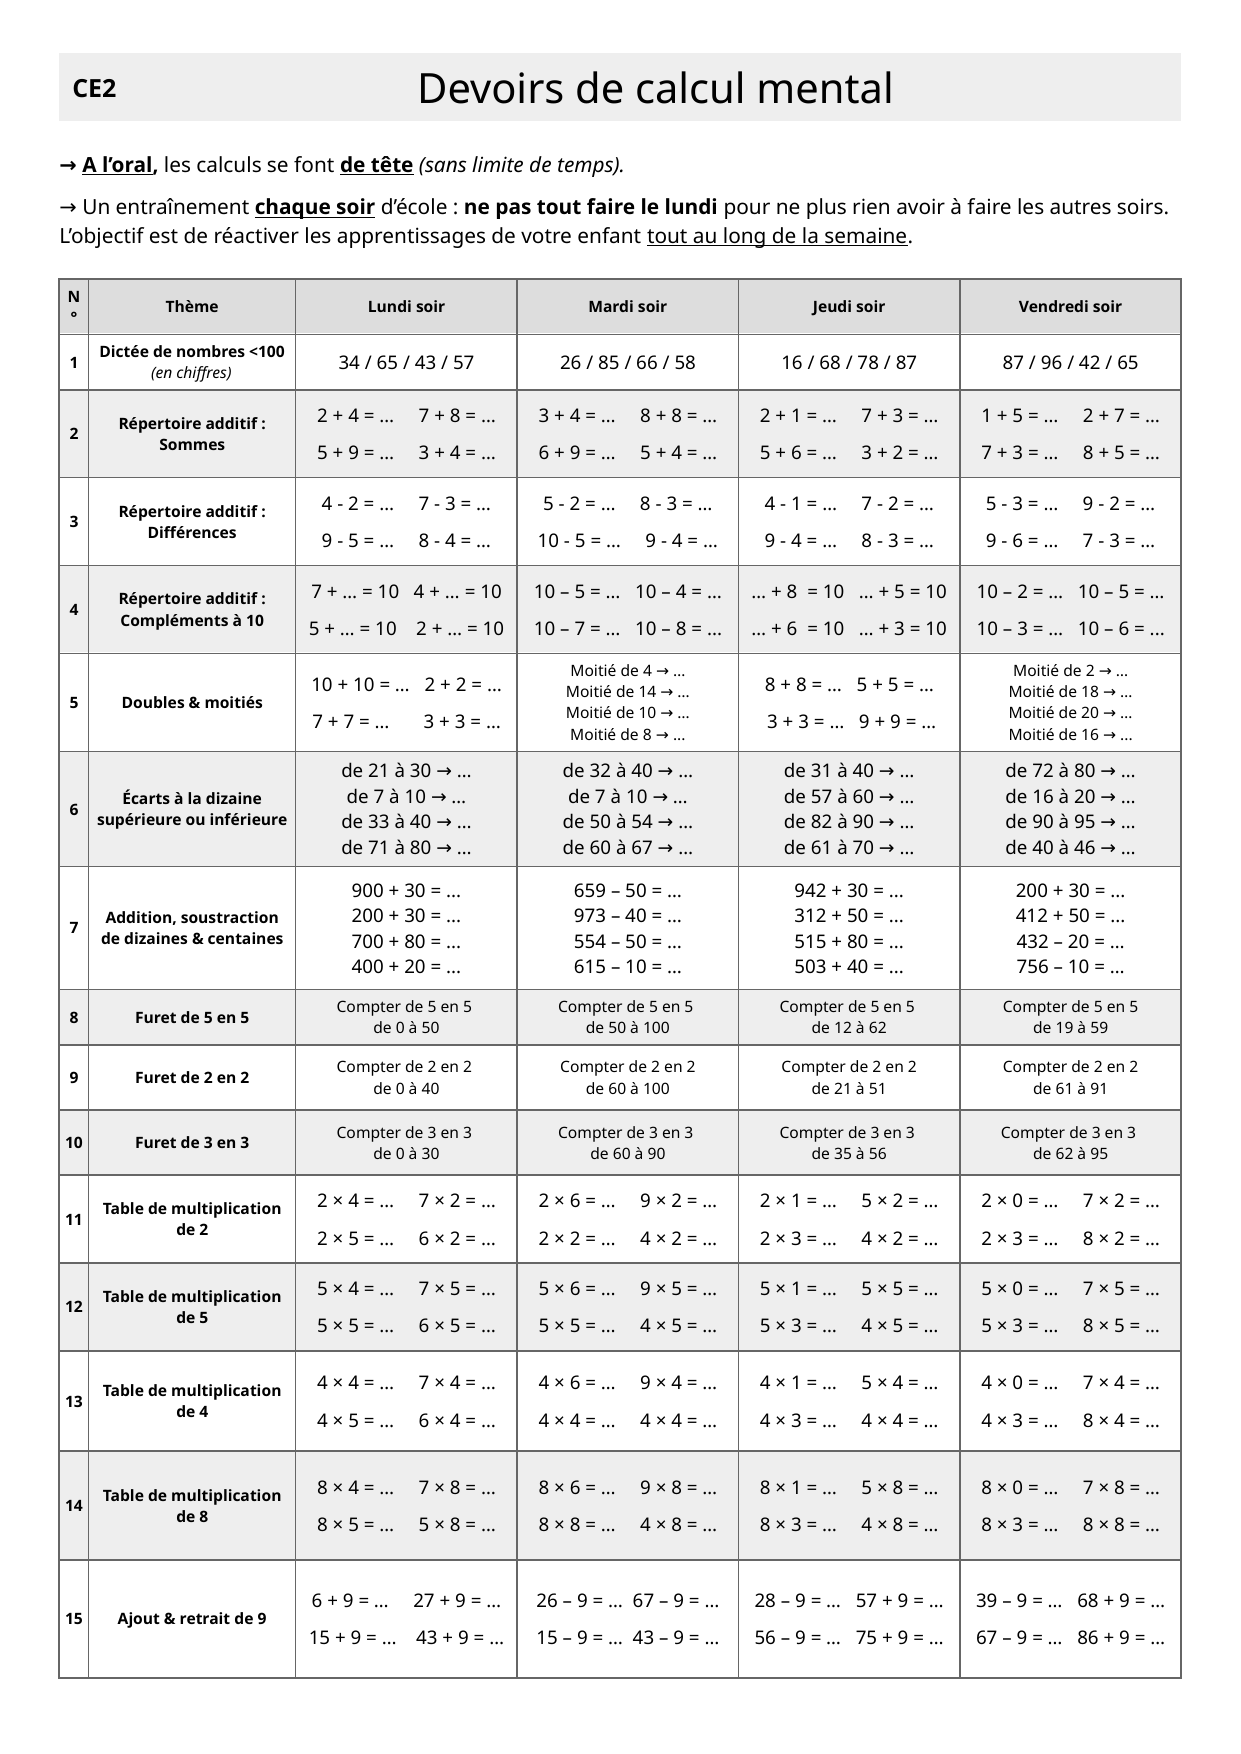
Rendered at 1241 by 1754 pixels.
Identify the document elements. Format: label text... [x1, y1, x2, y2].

table_cell 26 – 9 = … 67 – 9 = … 15 – 9 = … 43 – 9 = … [518, 1561, 738, 1677]
table_cell 8 × 1 = … 5 × 8 = … 8 × 3 = … 4 × 8 = … [739, 1452, 959, 1559]
table_cell 10 – 5 = … 10 – 4 = … 10 – 7 = … 10 – 8 = ... [518, 566, 738, 652]
table_cell Compter de 5 en 5 de 0 à 50 [296, 990, 516, 1044]
table_cell 7 + … = 10 4 + … = 10 5 + … = 10 2 + … = 10 [296, 566, 516, 652]
table_header CE2 [59, 53, 129, 121]
table_cell 659 – 50 = … 973 – 40 = … 554 – 50 = … 615 – 10 = … [518, 867, 738, 989]
table_cell 9 [60, 1046, 88, 1109]
table_cell 8 × 4 = … 7 × 8 = … 8 × 5 = … 5 × 8 = … [296, 1452, 516, 1559]
table_cell 34 / 65 / 43 / 57 [296, 335, 516, 389]
table_cell 3 + 4 = … 8 + 8 = … 6 + 9 = … 5 + 4 = … [518, 391, 738, 477]
table_cell Table de multiplication de 8 [89, 1452, 295, 1559]
table_cell Compter de 2 en 2 de 0 à 40 [296, 1046, 516, 1109]
table_header Devoirs de calcul mental [129, 53, 1181, 121]
table_cell Répertoire additif : Compléments à 10 [89, 566, 295, 652]
table_cell Écarts à la dizaine supérieure ou inférieure [89, 752, 295, 866]
table_cell Compter de 2 en 2 de 60 à 100 [518, 1046, 738, 1109]
table_cell Table de multiplication de 4 [89, 1352, 295, 1450]
table_header Lundi soir [296, 280, 516, 333]
table_cell 5 × 1 = … 5 × 5 = … 5 × 3 = … 4 × 5 = … [739, 1264, 959, 1350]
table_cell 2 [60, 391, 88, 477]
table_cell 900 + 30 = ... 200 + 30 = ... 700 + 80 = ... 400 + 20 = ... [296, 867, 516, 989]
table_cell 8 + 8 = … 5 + 5 = … 3 + 3 = … 9 + 9 = … [739, 654, 959, 751]
table_cell Compter de 3 en 3 de 0 à 30 [296, 1111, 516, 1174]
table_cell Moitié de 4 → … Moitié de 14 → … Moitié de 10 → … Moitié de 8 → ... [518, 654, 738, 751]
table_cell 5 × 0 = … 7 × 5 = … 5 × 3 = … 8 × 5 = … [961, 1264, 1180, 1350]
text → A l’oral, les calculs se font de tête (sans limite de temps). [59, 150, 1181, 178]
table_cell 8 × 0 = … 7 × 8 = … 8 × 3 = … 8 × 8 = … [961, 1452, 1180, 1559]
table_header Jeudi soir [739, 280, 959, 333]
table_cell 2 × 0 = … 7 × 2 = … 2 × 3 = … 8 × 2 = … [961, 1176, 1180, 1262]
table_cell Table de multiplication de 2 [89, 1176, 295, 1262]
table_cell Répertoire additif : Différences [89, 478, 295, 565]
table_cell de 72 à 80 → … de 16 à 20 → … de 90 à 95 → … de 40 à 46 → … [961, 752, 1180, 866]
table_cell Compter de 3 en 3 de 62 à 95 [961, 1111, 1180, 1174]
table_header Thème [89, 280, 295, 333]
table_cell Compter de 5 en 5 de 12 à 62 [739, 990, 959, 1044]
table_cell Ajout & retrait de 9 [89, 1561, 295, 1677]
table_cell Furet de 3 en 3 [89, 1111, 295, 1174]
table_cell Furet de 2 en 2 [89, 1046, 295, 1109]
table_cell 16 / 68 / 78 / 87 [739, 335, 959, 389]
table_cell Compter de 2 en 2 de 61 à 91 [961, 1046, 1180, 1109]
table_cell 26 / 85 / 66 / 58 [518, 335, 738, 389]
table_cell 2 + 4 = … 7 + 8 = … 5 + 9 = … 3 + 4 = … [296, 391, 516, 477]
table_cell 4 [60, 566, 88, 652]
table_cell 10 – 2 = … 10 – 5 = … 10 – 3 = … 10 – 6 = ... [961, 566, 1180, 652]
text → Un entraînement chaque soir d’école : ne pas tout faire le lundi pour ne plus rien avoir à faire les autres soirs. L’objectif est de réactiver les apprentissages de votre enfant tout au long de la semaine. [59, 192, 1181, 249]
table_cell Moitié de 2 → … Moitié de 18 → … Moitié de 20 → … Moitié de 16 → ... [961, 654, 1180, 751]
table_cell 39 – 9 = … 68 + 9 = … 67 – 9 = … 86 + 9 = … [961, 1561, 1180, 1677]
table_cell Compter de 3 en 3 de 60 à 90 [518, 1111, 738, 1174]
table_cell 2 + 1 = … 7 + 3 = … 5 + 6 = … 3 + 2 = … [739, 391, 959, 477]
table_cell 8 [60, 990, 88, 1044]
table_cell 2 × 1 = … 5 × 2 = … 2 × 3 = … 4 × 2 = … [739, 1176, 959, 1262]
table_cell 1 + 5 = … 2 + 7 = … 7 + 3 = … 8 + 5 = … [961, 391, 1180, 477]
table_cell Compter de 2 en 2 de 21 à 51 [739, 1046, 959, 1109]
table_cell Table de multiplication de 5 [89, 1264, 295, 1350]
table_cell Furet de 5 en 5 [89, 990, 295, 1044]
table_cell 5 × 6 = … 9 × 5 = … 5 × 5 = … 4 × 5 = … [518, 1264, 738, 1350]
table_cell de 21 à 30 → … de 7 à 10 → … de 33 à 40 → … de 71 à 80 → … [296, 752, 516, 866]
table_cell 5 - 2 = … 8 - 3 = … 10 - 5 = … 9 - 4 = … [518, 478, 738, 565]
table_cell 7 [60, 867, 88, 989]
table_cell Addition, soustraction de dizaines & centaines [89, 867, 295, 989]
table_cell 1 [60, 335, 88, 389]
table_header Vendredi soir [961, 280, 1180, 333]
table_cell … + 8 = 10 … + 5 = 10 … + 6 = 10 … + 3 = 10 [739, 566, 959, 652]
table_header Mardi soir [518, 280, 738, 333]
table_cell 12 [60, 1264, 88, 1350]
table_cell 2 × 4 = … 7 × 2 = … 2 × 5 = … 6 × 2 = … [296, 1176, 516, 1262]
table_cell 87 / 96 / 42 / 65 [961, 335, 1180, 389]
table_cell 5 [60, 654, 88, 751]
table_cell 15 [60, 1561, 88, 1677]
table_cell 2 × 6 = … 9 × 2 = … 2 × 2 = … 4 × 2 = … [518, 1176, 738, 1262]
table_cell 5 × 4 = … 7 × 5 = … 5 × 5 = … 6 × 5 = … [296, 1264, 516, 1350]
table_cell 4 × 1 = … 5 × 4 = … 4 × 3 = … 4 × 4 = … [739, 1352, 959, 1450]
table_cell Répertoire additif : Sommes [89, 391, 295, 477]
table_cell Compter de 5 en 5 de 19 à 59 [961, 990, 1180, 1044]
table_cell 28 – 9 = … 57 + 9 = … 56 – 9 = … 75 + 9 = … [739, 1561, 959, 1677]
table_header N° [60, 280, 88, 333]
table_cell Compter de 3 en 3 de 35 à 56 [739, 1111, 959, 1174]
table_cell 942 + 30 = ... 312 + 50 = ... 515 + 80 = ... 503 + 40 = ... [739, 867, 959, 989]
table_cell 4 - 1 = … 7 - 2 = … 9 - 4 = … 8 - 3 = … [739, 478, 959, 565]
table_cell 10 [60, 1111, 88, 1174]
table_cell 3 [60, 478, 88, 565]
table_cell de 32 à 40 → … de 7 à 10 → … de 50 à 54 → … de 60 à 67 → … [518, 752, 738, 866]
table_cell Doubles & moitiés [89, 654, 295, 751]
table_cell Compter de 5 en 5 de 50 à 100 [518, 990, 738, 1044]
table_cell 4 × 4 = … 7 × 4 = … 4 × 5 = … 6 × 4 = … [296, 1352, 516, 1450]
table_cell 10 + 10 = … 2 + 2 = … 7 + 7 = … 3 + 3 = … [296, 654, 516, 751]
table_cell de 31 à 40 → … de 57 à 60 → … de 82 à 90 → … de 61 à 70 → … [739, 752, 959, 866]
table_cell 4 × 6 = … 9 × 4 = … 4 × 4 = … 4 × 4 = … [518, 1352, 738, 1450]
table_cell 4 - 2 = … 7 - 3 = … 9 - 5 = … 8 - 4 = … [296, 478, 516, 565]
table_cell 8 × 6 = … 9 × 8 = … 8 × 8 = … 4 × 8 = … [518, 1452, 738, 1559]
table_cell 4 × 0 = … 7 × 4 = … 4 × 3 = … 8 × 4 = … [961, 1352, 1180, 1450]
table_cell 200 + 30 = ... 412 + 50 = ... 432 – 20 = … 756 – 10 = … [961, 867, 1180, 989]
table_cell Dictée de nombres <100 (en chiffres) [89, 335, 295, 389]
table_cell 6 [60, 752, 88, 866]
table_cell 13 [60, 1352, 88, 1450]
table_cell 11 [60, 1176, 88, 1262]
table_cell 14 [60, 1452, 88, 1559]
table_cell 5 - 3 = … 9 - 2 = … 9 - 6 = … 7 - 3 = … [961, 478, 1180, 565]
table_cell 6 + 9 = … 27 + 9 = … 15 + 9 = … 43 + 9 = … [296, 1561, 516, 1677]
